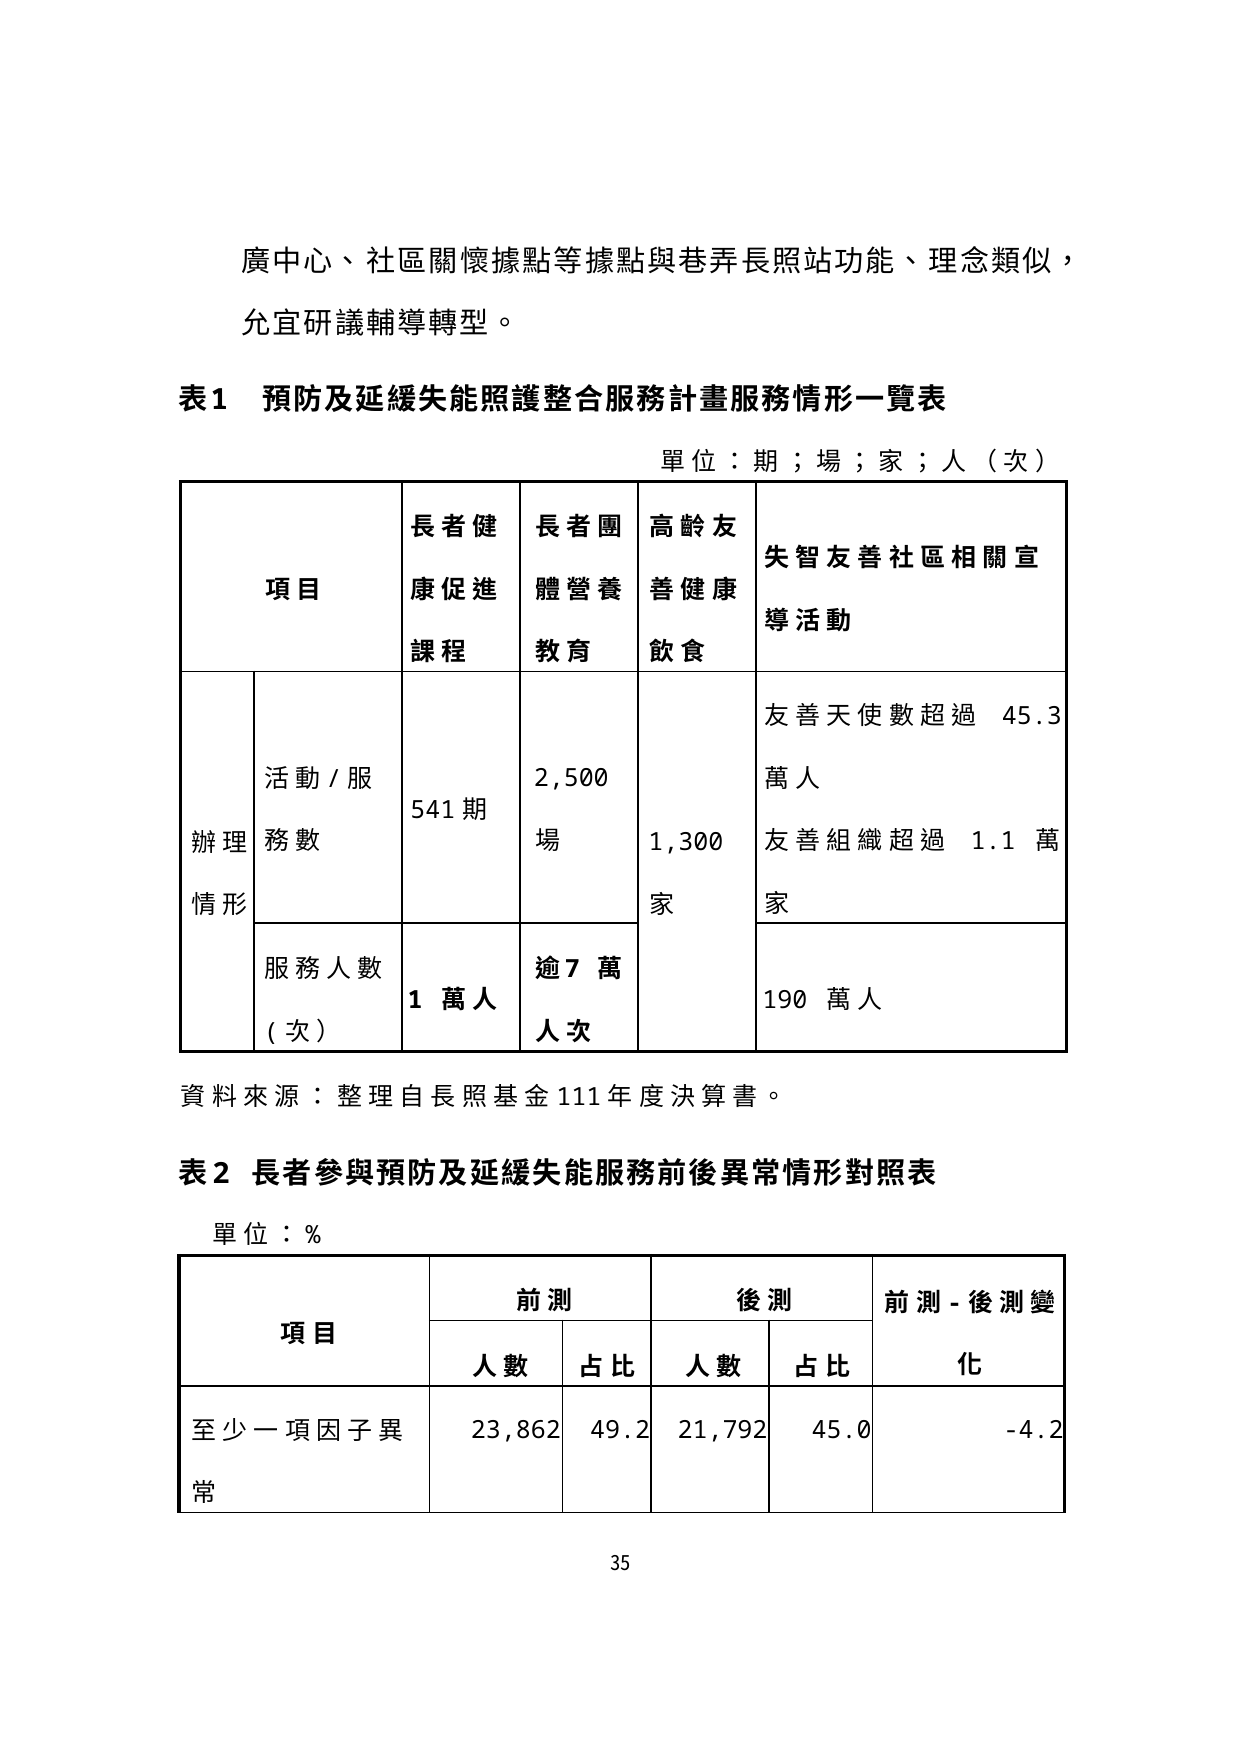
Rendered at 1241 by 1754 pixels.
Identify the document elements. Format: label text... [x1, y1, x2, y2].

table_cell 至少一項因子異常 [181, 1387, 429, 1512]
text 資料來源：整理自長照基金111年度決算書。 [177, 1053, 1063, 1116]
table_cell 1,300 家 [639, 672, 755, 1050]
table_header 後測 [652, 1257, 872, 1319]
table_cell 人數 [652, 1321, 768, 1385]
table_header 長者團體營養教育 [521, 483, 637, 671]
table_cell 辦理情形 [182, 672, 253, 1050]
table_cell 21,792 [652, 1387, 768, 1512]
table_cell 45.0 [770, 1387, 872, 1512]
table_cell 541期 [403, 672, 519, 922]
table_cell -4.2 [873, 1387, 1063, 1512]
table_cell 49.2 [563, 1387, 650, 1512]
table_header 高齡友善健康飲食 [639, 483, 755, 671]
text 表2 長者參與預防及延緩失能服務前後異常情形對照表 單位：% [177, 1129, 1063, 1254]
table_cell 活動/服務數 [255, 672, 401, 922]
table_cell 服務人數(次） [255, 924, 401, 1050]
table_cell 友善天使數超過 45.3 萬人 友善組織超過 1.1 萬家 [757, 672, 1065, 922]
table_cell 190 萬人 [757, 924, 1065, 1050]
table_cell 23,862 [430, 1387, 562, 1512]
table_header 前測 [430, 1257, 650, 1319]
table_header 前測-後測變化 [873, 1257, 1063, 1385]
text 表1 預防及延緩失能照護整合服務計畫服務情形一覽表 [177, 355, 1063, 417]
text 綜上，為提升長者健康促進，完善預防及延緩失能服務，衛福部及所屬爰推動「預防及延緩失能照護整合服務計畫」及巷弄長照站預防及延緩失能服務；經長者自評後參與服務後初具成效，惟尚未全面改善，允宜賡續追蹤，俾供計畫規劃調整參考；另社區預防及延緩失能服務單位、社區營養推廣中心、社區關懷據點等據點與巷弄長照站功能、理念類似，允宜研議輔導轉型。 [236, 217, 1063, 342]
table_header 失智友善社區相關宣導活動 [757, 483, 1065, 671]
table_header 長者健康促進課程 [403, 483, 519, 671]
table_header 項目 [182, 483, 401, 671]
table_cell 人數 [430, 1321, 562, 1385]
table_cell 2,500 場 [521, 672, 637, 922]
table_cell 1 萬人 [403, 924, 519, 1050]
table_header 項目 [181, 1257, 429, 1385]
table_cell 占比 [770, 1321, 872, 1385]
text 單位：期；場；家；人（次） [177, 417, 1063, 480]
table_cell 逾7 萬人次 [521, 924, 637, 1050]
table_cell 占比 [563, 1321, 650, 1385]
